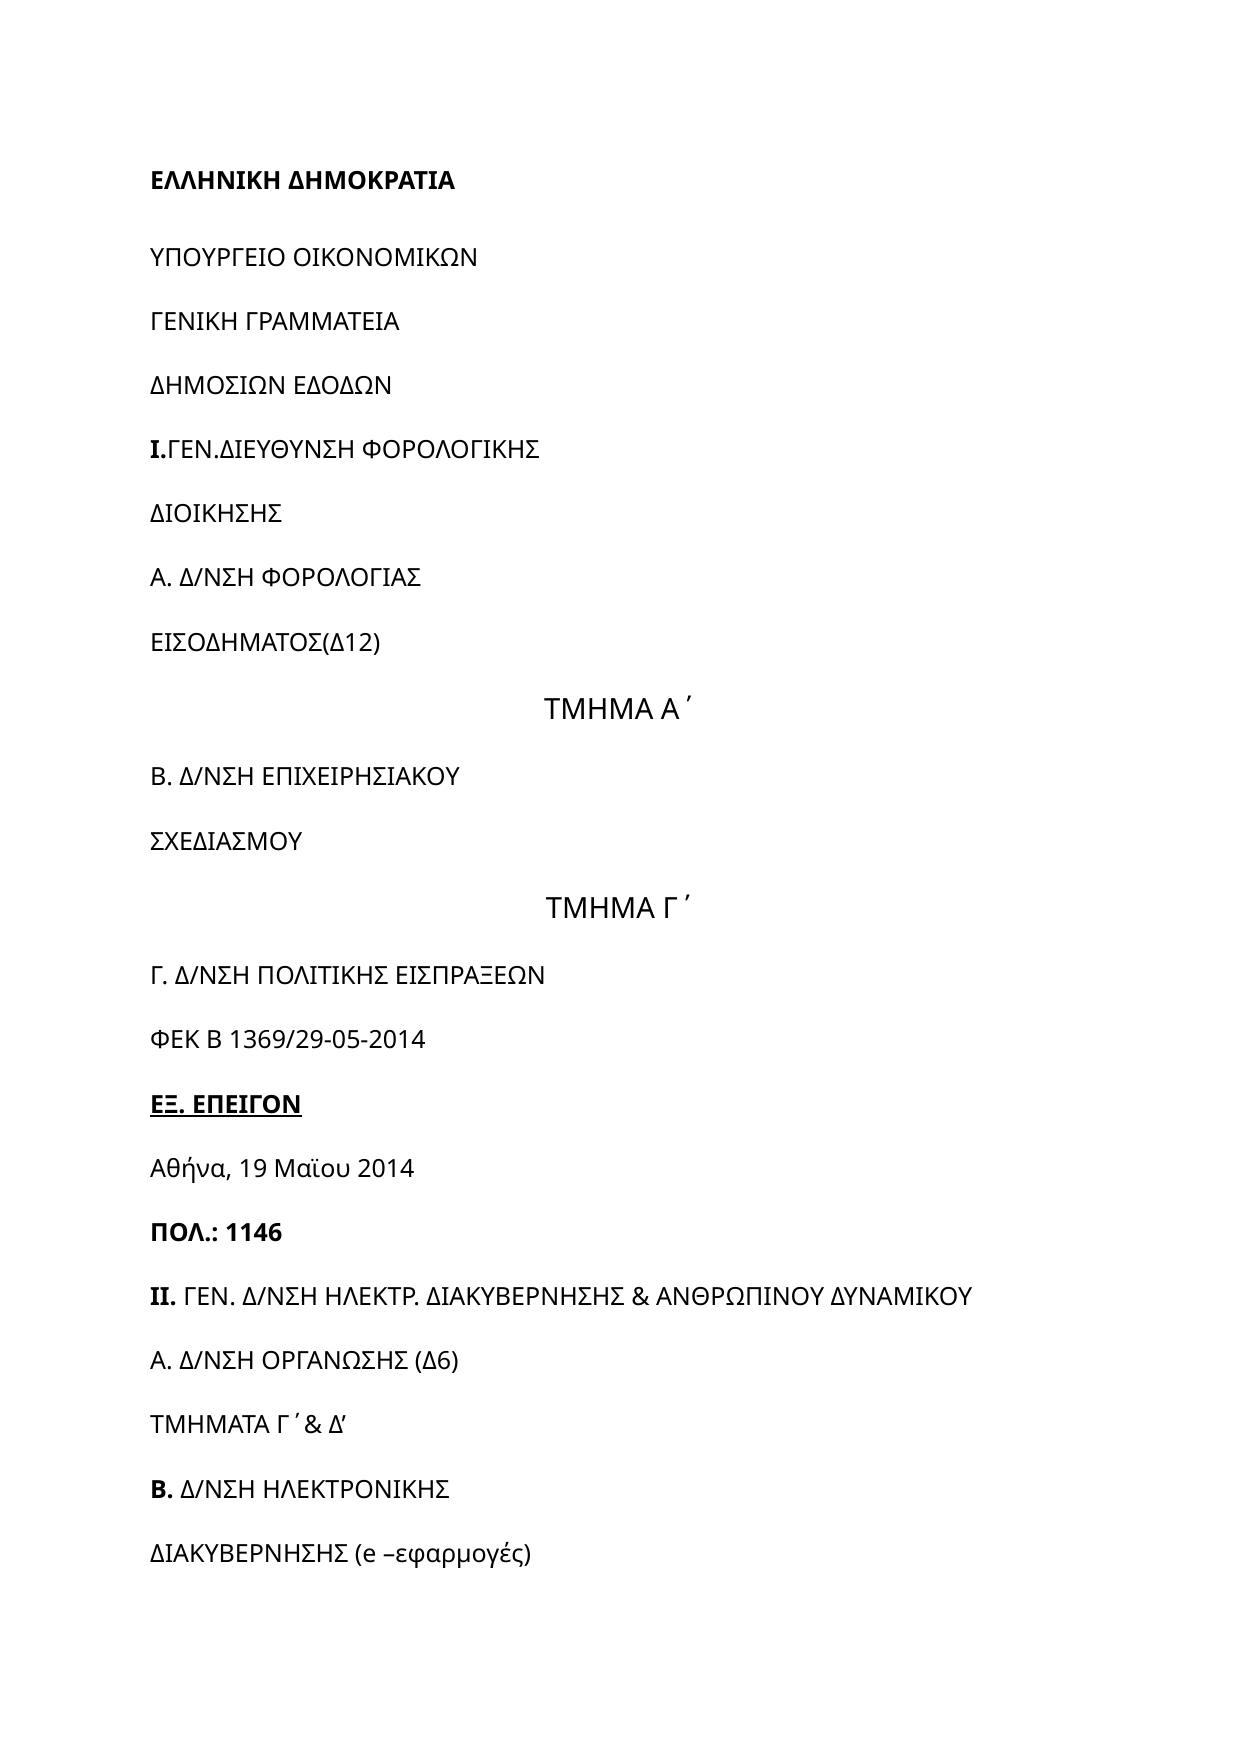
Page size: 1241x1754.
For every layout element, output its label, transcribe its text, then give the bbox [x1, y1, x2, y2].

subtitle ΤΜΗΜΑ Α΄ [150, 688, 1090, 728]
text ΔΙΑΚΥΒΕΡΝΗΣΗΣ (e –εφαρμογές) [150, 1535, 1090, 1569]
text ΣΧΕΔΙΑΣΜΟΥ [150, 823, 1090, 857]
text ΥΠΟΥΡΓΕΙΟ ΟΙΚΟΝΟΜΙΚΩΝ [150, 239, 1090, 273]
text ΦΕΚ Β 1369/29-05-2014 [150, 1022, 1090, 1056]
text ΓΕΝΙΚΗ ΓΡΑΜΜΑΤΕΙΑ [150, 303, 1090, 337]
text ΠΟΛ.: 1146 [150, 1214, 1090, 1249]
text Γ. Δ/ΝΣΗ ΠΟΛΙΤΙΚΗΣ ΕΙΣΠΡΑΞΕΩΝ [150, 958, 1090, 992]
text Β. Δ/ΝΣΗ ΗΛΕΚΤΡΟΝΙΚΗΣ [150, 1471, 1090, 1505]
text Β. Δ/ΝΣΗ ΕΠΙΧΕΙΡΗΣΙΑΚΟΥ [150, 759, 1090, 793]
text ΕΞ. ΕΠΕΙΓΟΝ [150, 1086, 1090, 1120]
text ΤΜΗΜΑΤΑ Γ΄& Δ’ [150, 1407, 1090, 1441]
text ΔΗΜΟΣΙΩΝ ΕΔΟΔΩΝ [150, 367, 1090, 402]
text ΙΙ. ΓΕΝ. Δ/ΝΣΗ ΗΛΕΚΤΡ. ΔΙΑΚΥΒΕΡΝΗΣΗΣ & ΑΝΘΡΩΠΙΝΟΥ ΔΥΝΑΜΙΚΟΥ [150, 1279, 1090, 1313]
text Α. Δ/ΝΣΗ ΦΟΡΟΛΟΓΙΑΣ [150, 560, 1090, 594]
text ΔΙΟΙΚΗΣΗΣ [150, 496, 1090, 530]
title ΕΛΛΗΝΙΚΗ ΔΗΜΟΚΡΑΤΙΑ [150, 162, 1090, 197]
text Α. Δ/ΝΣΗ ΟΡΓΑΝΩΣΗΣ (Δ6) [150, 1343, 1090, 1377]
subtitle ΤΜΗΜΑ Γ΄ [150, 887, 1090, 927]
text Ι.ΓΕΝ.ΔΙΕΥΘΥΝΣΗ ΦΟΡΟΛΟΓΙΚΗΣ [150, 432, 1090, 466]
text ΕΙΣΟΔΗΜΑΤΟΣ(Δ12) [150, 624, 1090, 658]
text Αθήνα, 19 Μαϊου 2014 [150, 1150, 1090, 1184]
